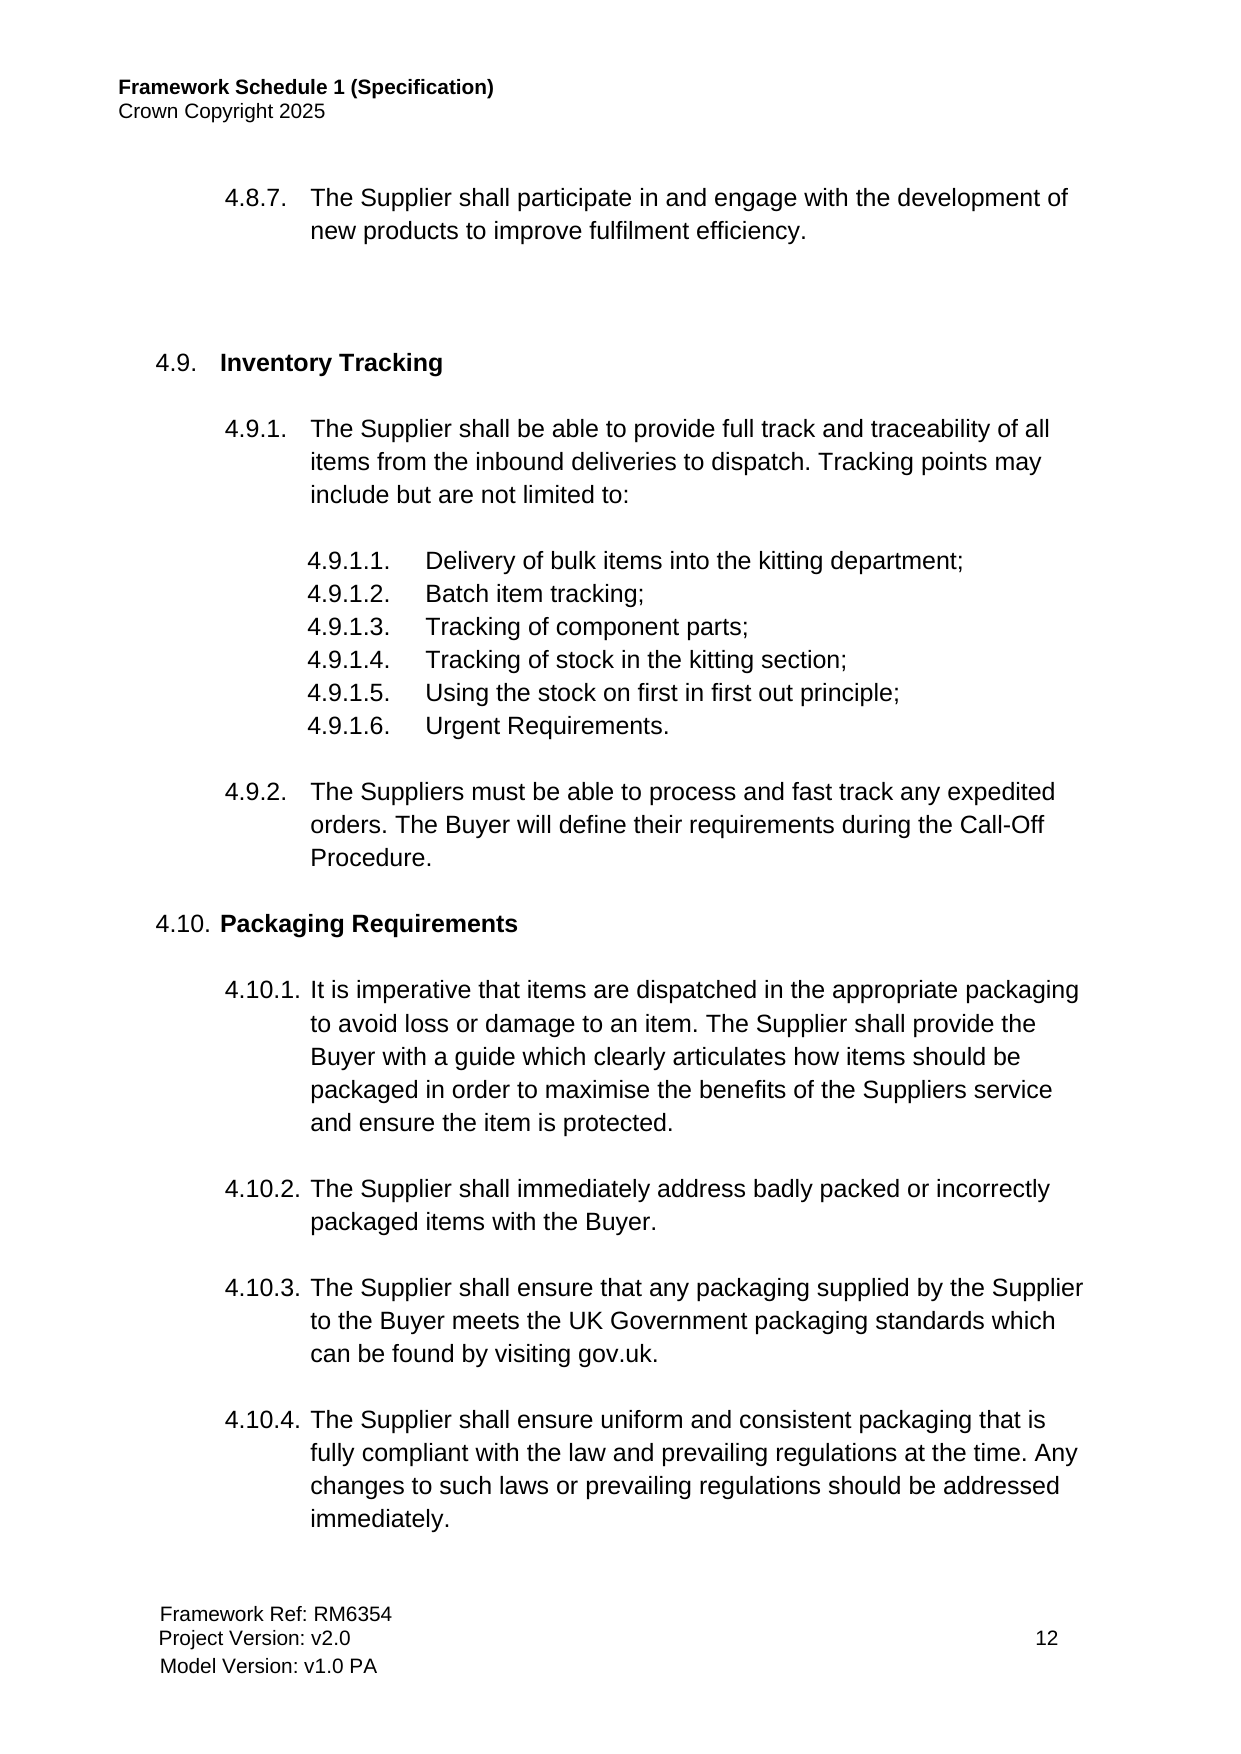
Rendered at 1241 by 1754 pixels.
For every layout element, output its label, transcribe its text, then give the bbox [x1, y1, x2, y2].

list Tracking of component parts; [307, 612, 1090, 641]
list The Suppliers must be able to process and fast track any expedited orders. The Buyer will define their requirements during the Call-Off Procedure. [224, 777, 1090, 872]
list The Supplier shall ensure uniform and consistent packaging that is fully compliant with the law and prevailing regulations at the time. Any changes to such laws or prevailing regulations should be addressed immediately. [224, 1405, 1090, 1533]
list The Supplier shall participate in and engage with the development of new products to improve fulfilment efficiency. [224, 183, 1090, 245]
list The Supplier shall immediately address badly packed or incorrectly packaged items with the Buyer. [224, 1174, 1090, 1235]
list The Supplier shall be able to provide full track and traceability of all items from the inbound deliveries to dispatch. Tracking points may include but are not limited to: [224, 414, 1090, 509]
list Using the stock on first in first out principle; [307, 678, 1090, 707]
list Delivery of bulk items into the kitting department; [307, 546, 1090, 575]
list Urgent Requirements. [307, 711, 1090, 740]
list Tracking of stock in the kitting section; [307, 645, 1090, 674]
list Batch item tracking; [307, 579, 1090, 608]
list Packaging Requirements [155, 909, 1090, 938]
list The Supplier shall ensure that any packaging supplied by the Supplier to the Buyer meets the UK Government packaging standards which can be found by visiting gov.uk. [224, 1273, 1090, 1367]
list Inventory Tracking [155, 348, 1090, 377]
list It is imperative that items are dispatched in the appropriate packaging to avoid loss or damage to an item. The Supplier shall provide the Buyer with a guide which clearly articulates how items should be packaged in order to maximise the benefits of the Suppliers service and ensure the item is protected. [224, 976, 1090, 1136]
